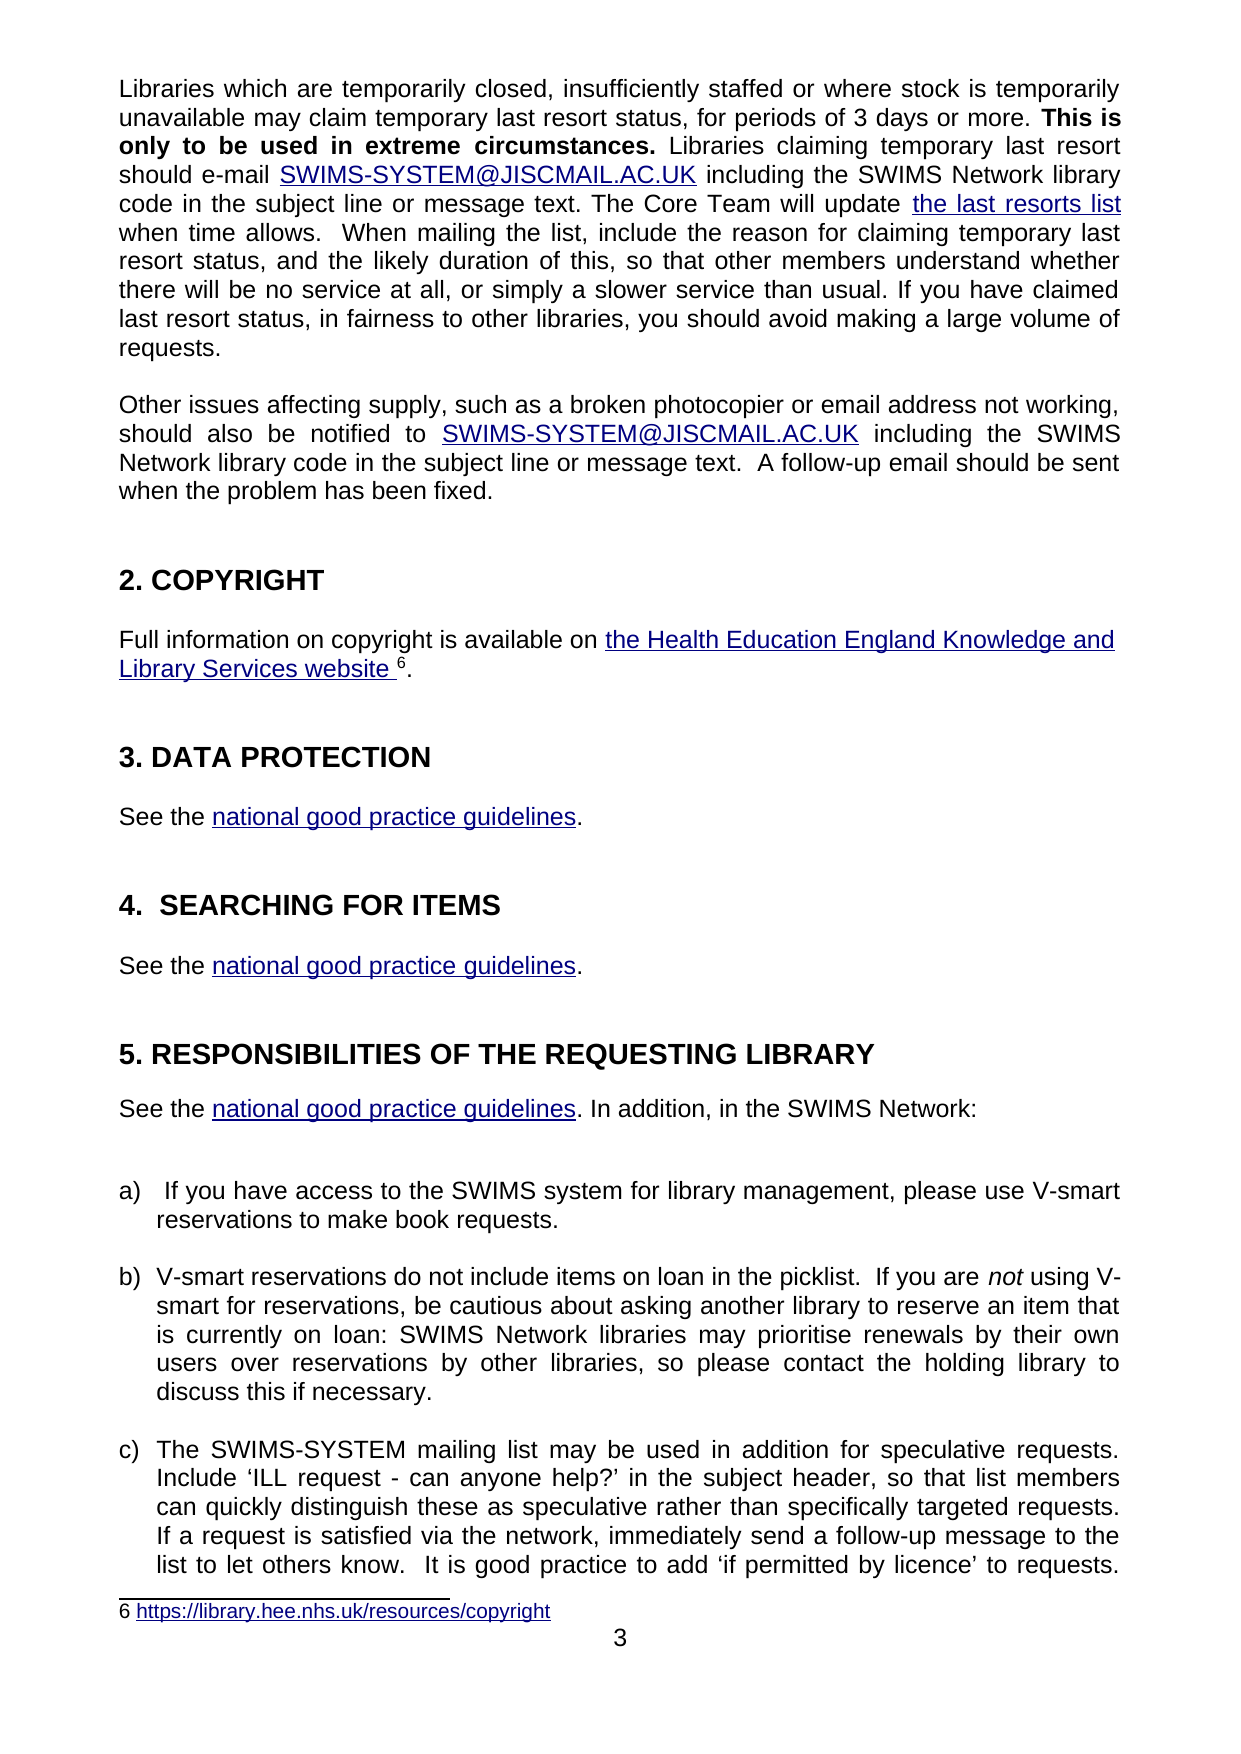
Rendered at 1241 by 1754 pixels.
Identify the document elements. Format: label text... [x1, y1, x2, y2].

list V-smart reservations do not include items on loan in the picklist. If you are not using V-smart for reservations, be cautious about asking another library to reserve an item that is currently on loan: SWIMS Network libraries may prioritise renewals by their own users over reservations by other libraries, so please contact the holding library to discuss this if necessary. [119, 1262, 1121, 1406]
list The SWIMS-SYSTEM mailing list may be used in addition for speculative requests. Include ‘ILL request - can anyone help?’ in the subject header, so that list members can quickly distinguish these as speculative rather than specifically targeted requests. If a request is satisfied via the network, immediately send a follow-up message to the list to let others know. It is good practice to add ‘if permitted by licence’ to requests. [119, 1435, 1121, 1578]
text Other issues affecting supply, such as a broken photocopier or email address not working, should also be notified to SWIMS-SYSTEM@JISCMAIL.AC.UK including the SWIMS Network library code in the subject line or message text. A follow-up email should be sent when the problem has been fixed. [119, 390, 1121, 505]
text https://library.hee.nhs.uk/resources/copyright [119, 1599, 1121, 1623]
subtitle 5. RESPONSIBILITIES OF THE REQUESTING LIBRARY [119, 1037, 1121, 1071]
text See the national good practice guidelines. In addition, in the SWIMS Network: [119, 1094, 1121, 1123]
subtitle 4. SEARCHING FOR ITEMS [119, 888, 1121, 922]
subtitle 2. COPYRIGHT [119, 563, 1121, 596]
text See the national good practice guidelines. [119, 951, 1121, 979]
subtitle 3. DATA PROTECTION [119, 740, 1121, 773]
text Full information on copyright is available on the Health Education England Knowledge and Library Services website . [119, 625, 1121, 682]
text Libraries which are temporarily closed, insufficiently staffed or where stock is temporarily unavailable may claim temporary last resort status, for periods of 3 days or more. This is only to be used in extreme circumstances. Libraries claiming temporary last resort should e-mail SWIMS-SYSTEM@JISCMAIL.AC.UK including the SWIMS Network library code in the subject line or message text. The Core Team will update the last resorts list when time allows. When mailing the list, include the reason for claiming temporary last resort status, and the likely duration of this, so that other members understand whether there will be no service at all, or simply a slower service than usual. If you have claimed last resort status, in fairness to other libraries, you should avoid making a large volume of requests. [119, 74, 1121, 361]
text See the national good practice guidelines. [119, 802, 1121, 831]
list If you have access to the SWIMS system for library management, please use V-smart reservations to make book requests. [119, 1176, 1121, 1233]
